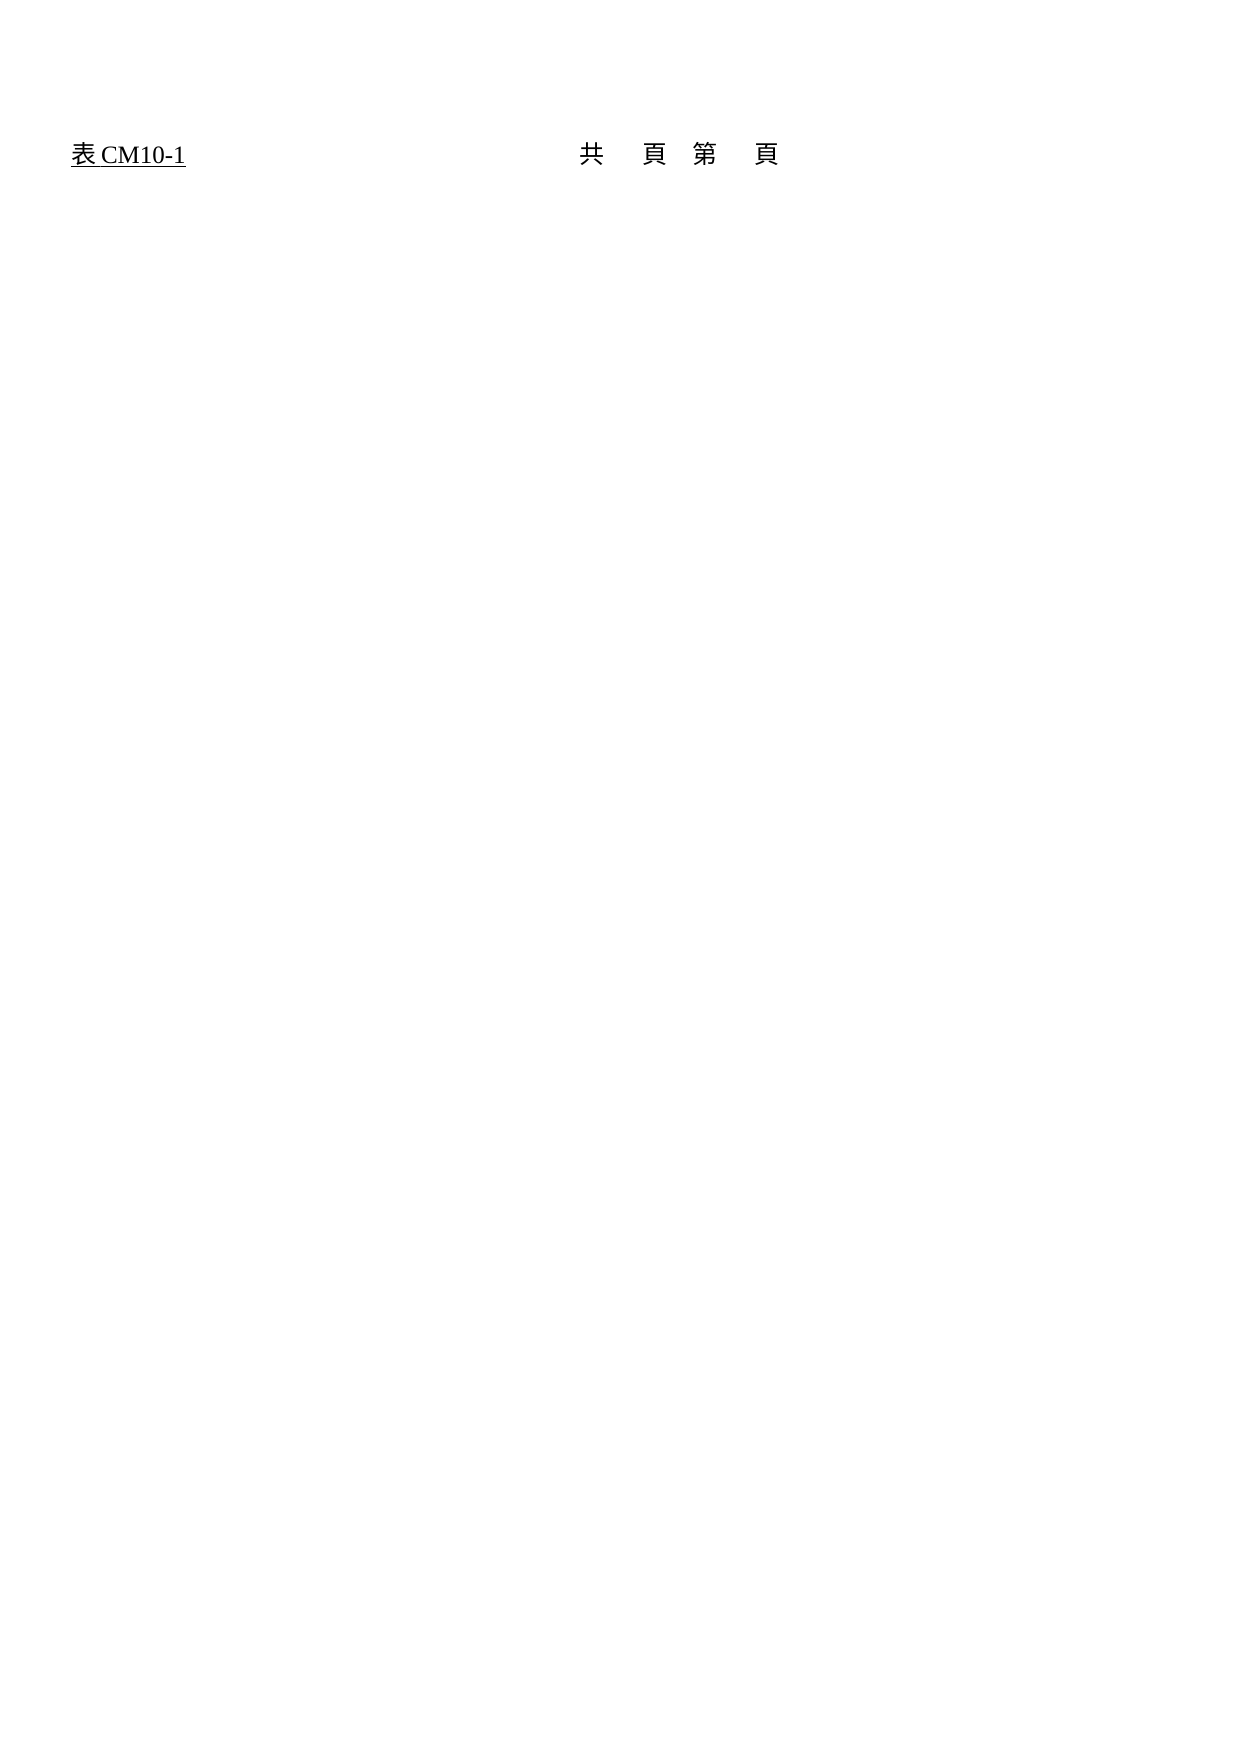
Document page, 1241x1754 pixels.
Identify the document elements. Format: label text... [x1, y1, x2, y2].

text 表CM10-1 共 頁 第 頁 [71, 134, 1186, 171]
